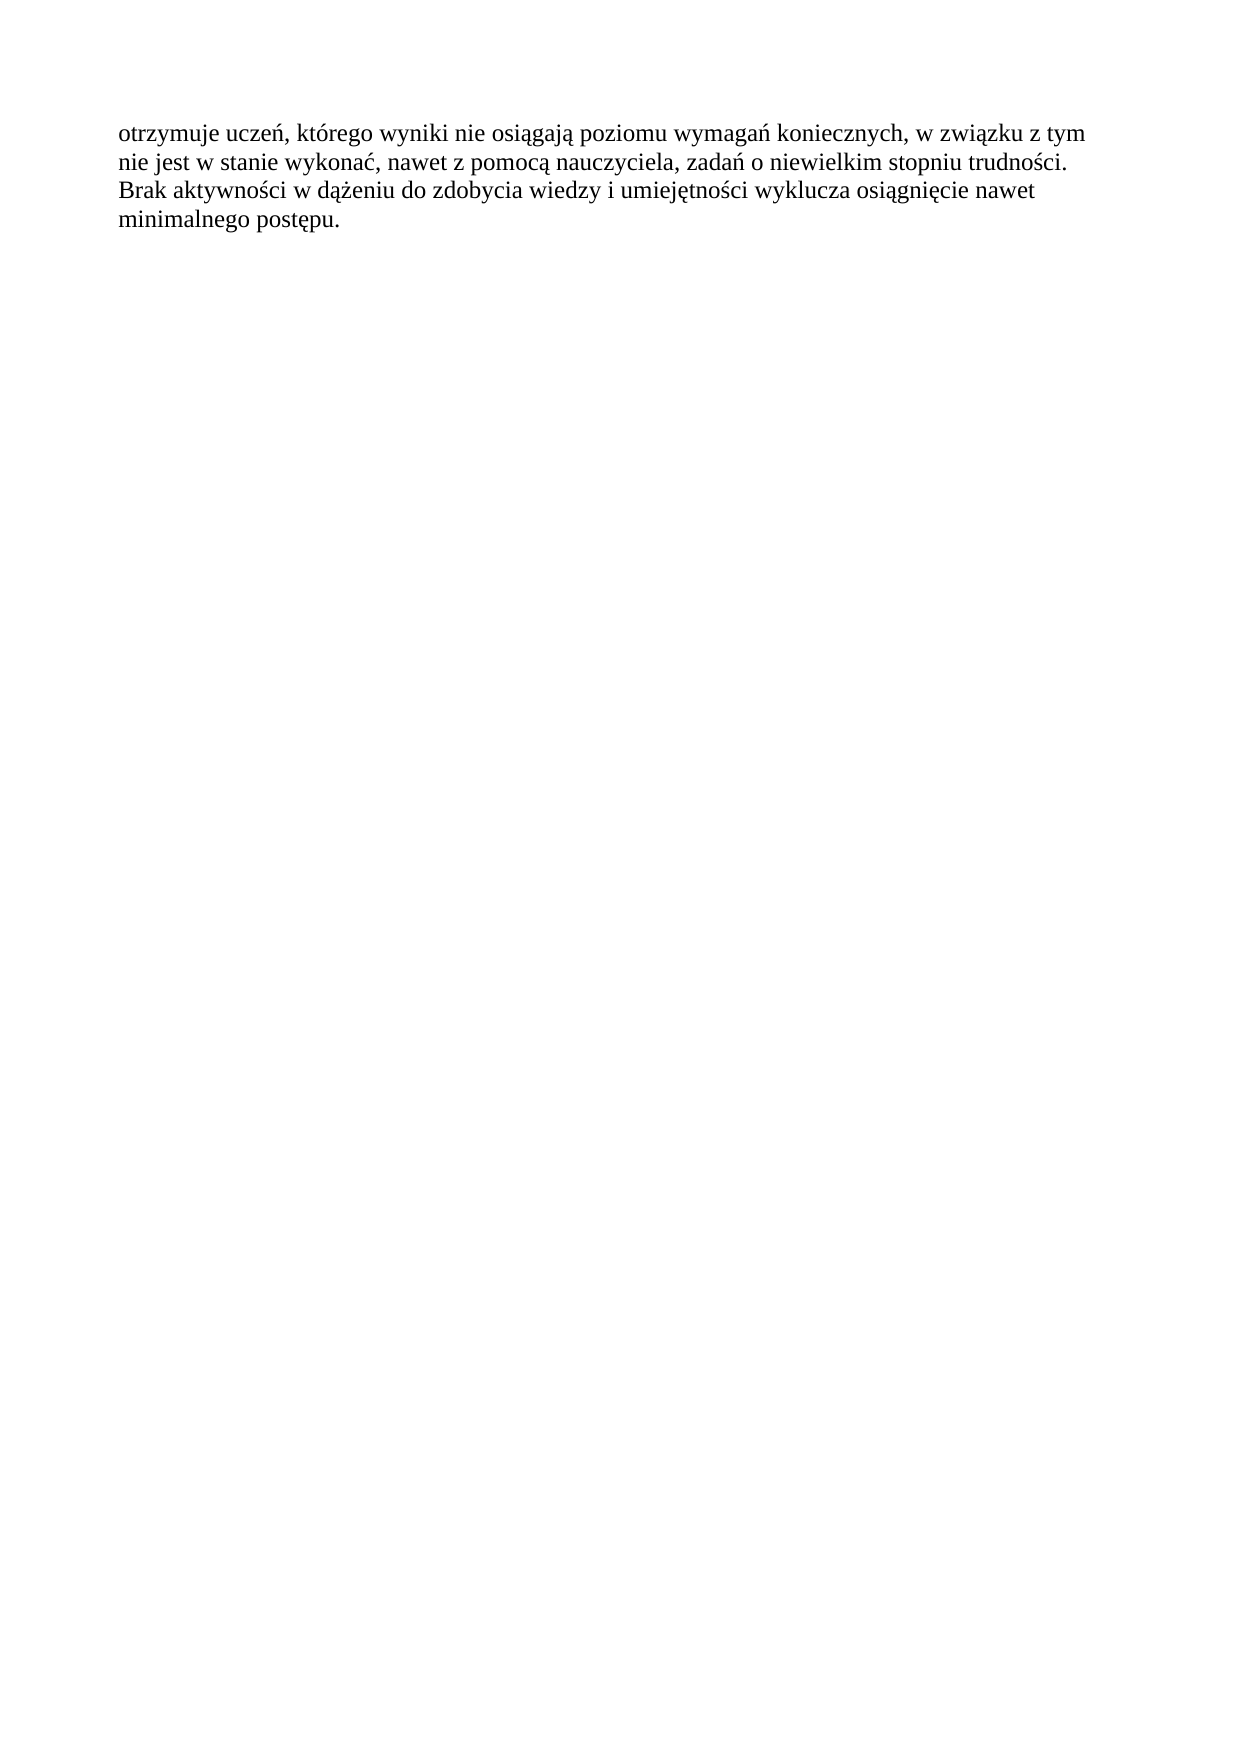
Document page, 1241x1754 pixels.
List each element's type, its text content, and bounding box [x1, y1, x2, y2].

text otrzymuje uczeń, którego wyniki nie osiągają poziomu wymagań koniecznych, w związku z tym nie jest w stanie wykonać, nawet z pomocą nauczyciela, zadań o niewielkim stopniu trudności. Brak aktywności w dążeniu do zdobycia wiedzy i umiejętności wyklucza osiągnięcie nawet minimalnego postępu. [118, 118, 1122, 233]
